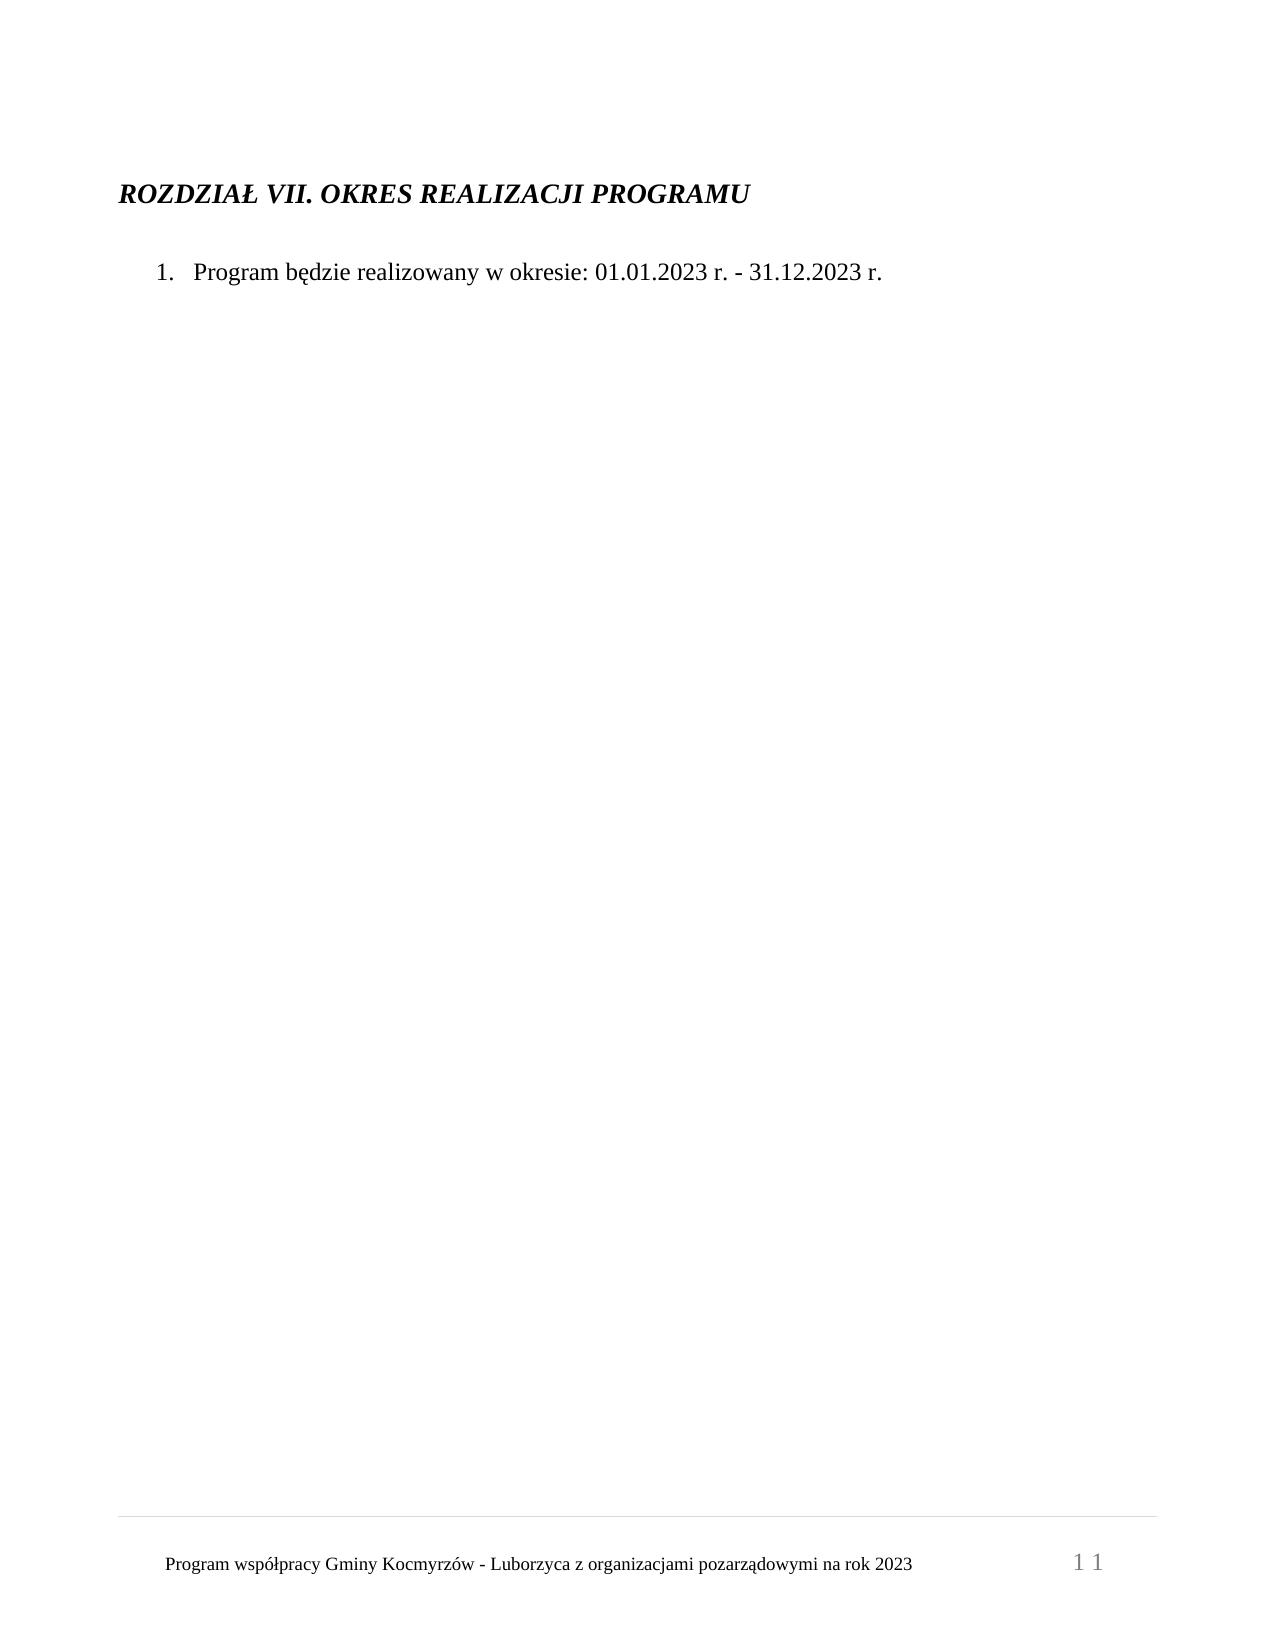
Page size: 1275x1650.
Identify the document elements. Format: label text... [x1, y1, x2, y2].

subtitle ROZDZIAŁ VII. OKRES REALIZACJI PROGRAMU [118, 177, 1157, 209]
list Program będzie realizowany w okresie: 01.01.2023 r. - 31.12.2023 r. [156, 257, 1157, 286]
